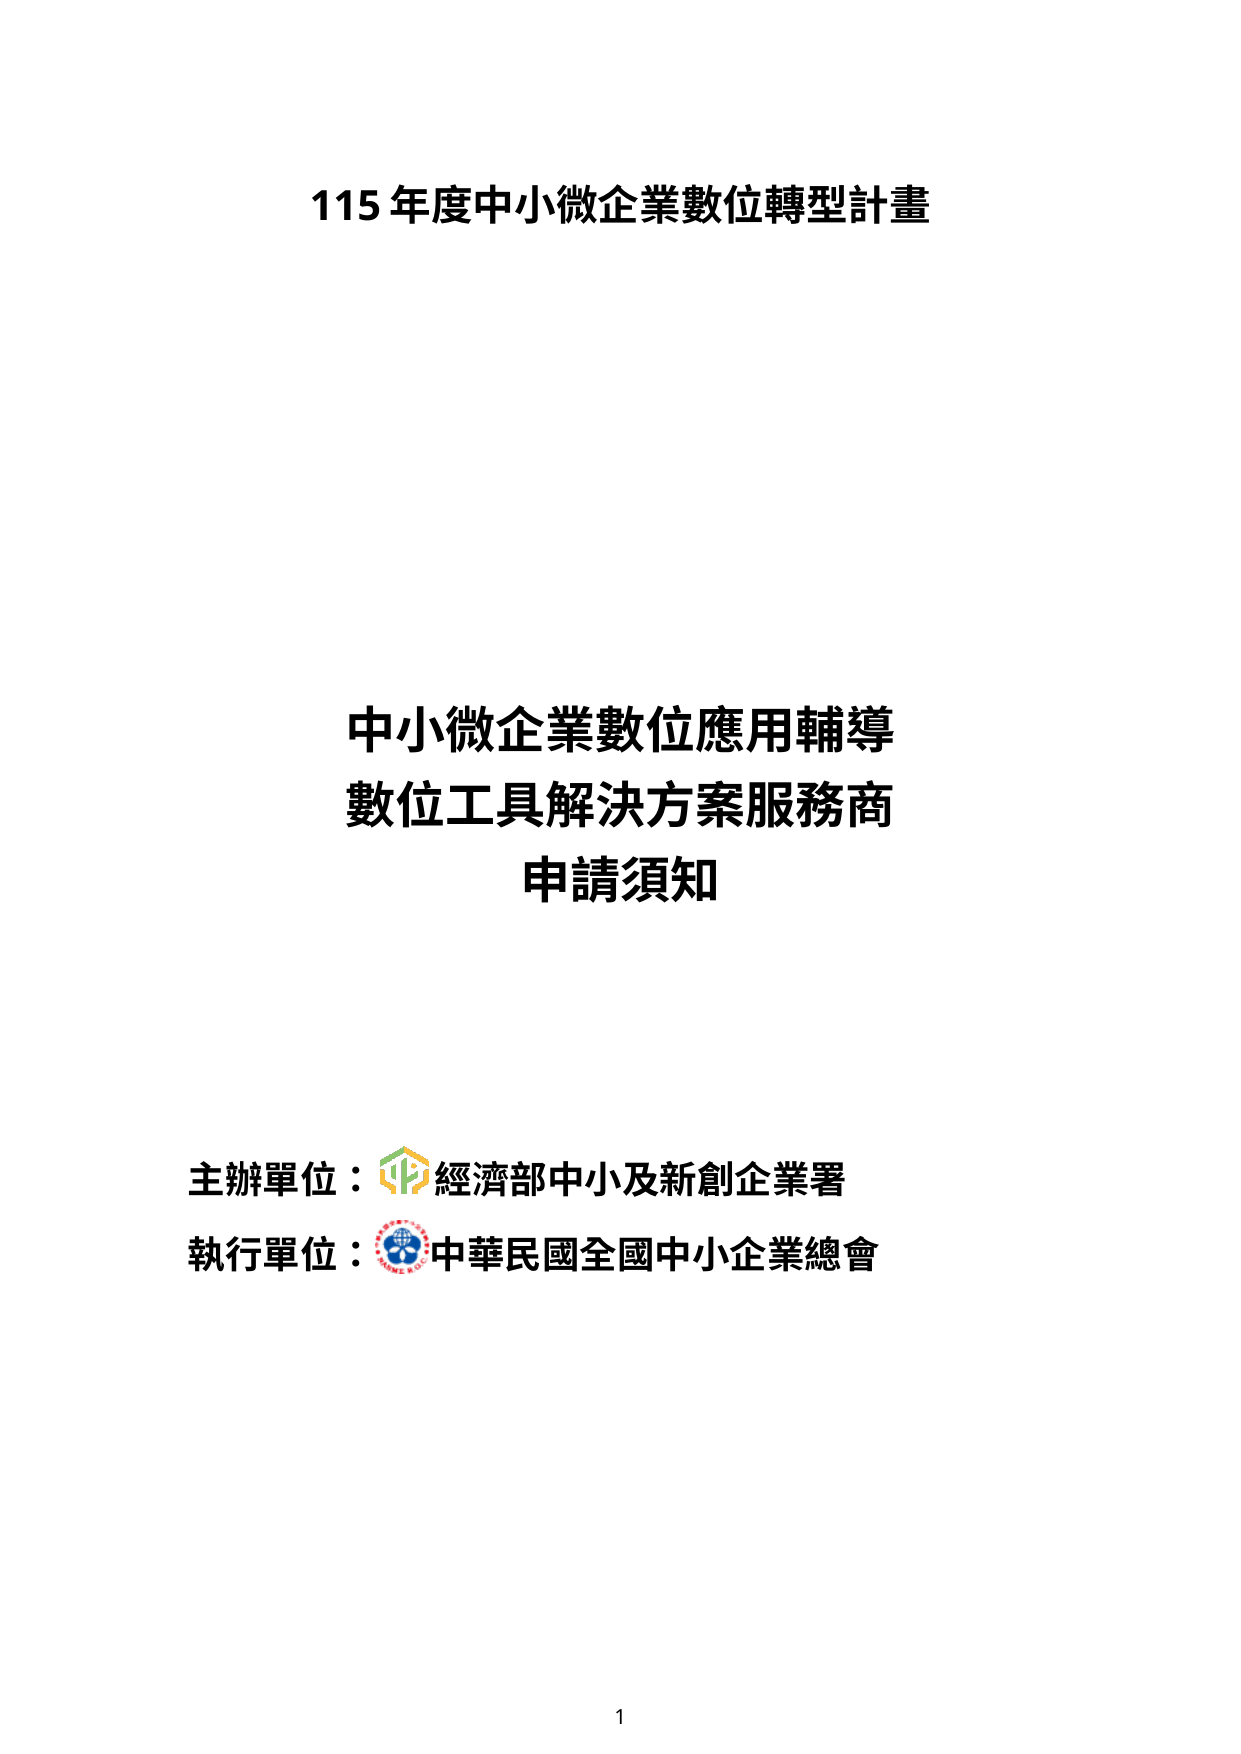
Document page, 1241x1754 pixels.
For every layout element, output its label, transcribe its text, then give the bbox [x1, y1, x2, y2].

picture [375, 1220, 430, 1274]
text 115年度中小微企業數位轉型計畫 [187, 164, 1053, 239]
text 中小微企業數位應用輔導 [187, 689, 1053, 764]
picture [375, 1146, 435, 1197]
text 數位工具解決方案服務商 [187, 764, 1053, 839]
text 執行單位：中華民國全國中小企業總會 [187, 1214, 1053, 1289]
text 主辦單位：經濟部中小及新創企業署 [187, 1139, 1053, 1214]
text 申請須知 [187, 839, 1053, 914]
